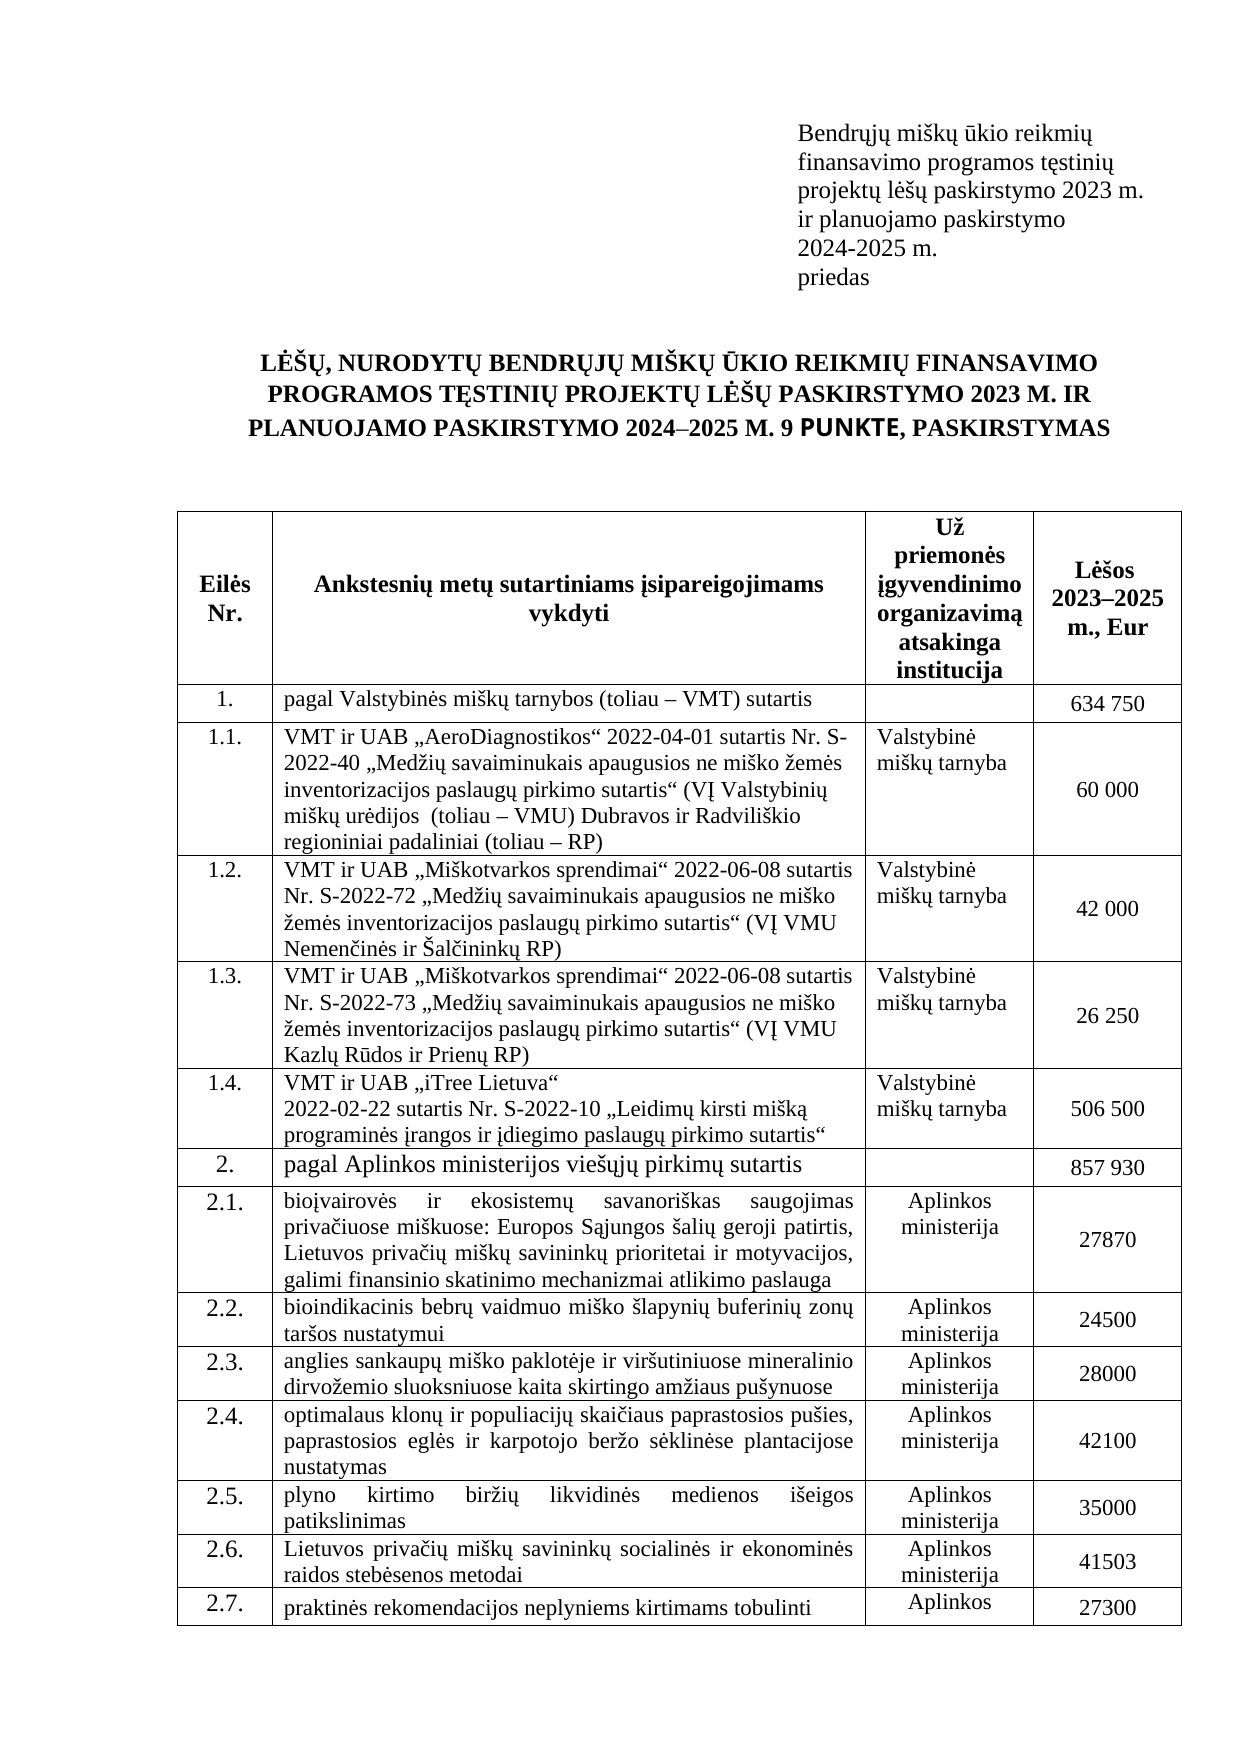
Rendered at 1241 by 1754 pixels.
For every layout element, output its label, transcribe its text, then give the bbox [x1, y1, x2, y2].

table_cell [866, 685, 1033, 722]
table_cell Lietuvos privačių miškų savininkų socialinės ir ekonominės raidos stebėsenos metodai [273, 1535, 865, 1587]
table_cell VMT ir UAB „AeroDiagnostikos“ 2022-04-01 sutartis Nr. S-2022-40 „Medžių savaiminukais apaugusios ne miško žemės inventorizacijos paslaugų pirkimo sutartis“ (VĮ Valstybinių miškų urėdijos (toliau – VMU) Dubravos ir Radviliškio regioniniai padaliniai (toliau – RP) [273, 723, 865, 855]
table_header Ankstesnių metų sutartiniams įsipareigojimams vykdyti [273, 512, 865, 684]
table_cell VMT ir UAB „iTree Lietuva“ 2022-02-22 sutartis Nr. S-2022-10 „Leidimų kirsti mišką programinės įrangos ir įdiegimo paslaugų pirkimo sutartis“ [273, 1069, 865, 1148]
table_cell Aplinkos [866, 1588, 1033, 1625]
table_cell 1.2. [178, 856, 272, 961]
table_cell plyno kirtimo biržių likvidinės medienos išeigos patikslinimas [273, 1481, 865, 1533]
table_cell 27870 [1034, 1187, 1181, 1292]
table_cell 1.3. [178, 962, 272, 1068]
table_header Už priemonės įgyvendinimo organizavimą atsakinga institucija [866, 512, 1033, 684]
table_cell Valstybinė miškų tarnyba [866, 962, 1033, 1068]
table_cell Aplinkos ministerija [866, 1401, 1033, 1480]
table_cell 1.1. [178, 723, 272, 855]
table_cell pagal Valstybinės miškų tarnybos (toliau – VMT) sutartis [273, 685, 865, 722]
table_cell 2.1. [178, 1187, 272, 1292]
table_cell optimalaus klonų ir populiacijų skaičiaus paprastosios pušies, paprastosios eglės ir karpotojo beržo sėklinėse plantacijose nustatymas [273, 1401, 865, 1480]
table_cell Valstybinė miškų tarnyba [866, 1069, 1033, 1148]
text finansavimo programos tęstinių projektų lėšų paskirstymo 2023 m. [797, 147, 1181, 204]
table_cell 60 000 [1034, 723, 1181, 855]
table_cell 857 930 [1034, 1149, 1181, 1186]
table_cell 28000 [1034, 1347, 1181, 1400]
table_cell Aplinkos ministerija [866, 1481, 1033, 1533]
table_cell 2.2. [178, 1293, 272, 1346]
table_cell Valstybinė miškų tarnyba [866, 856, 1033, 961]
table_cell 42100 [1034, 1401, 1181, 1480]
table_header Eilės Nr. [178, 512, 272, 684]
table_cell bioįvairovės ir ekosistemų savanoriškas saugojimas privačiuose miškuose: Europos Sąjungos šalių geroji patirtis, Lietuvos privačių miškų savininkų prioritetai ir motyvacijos, galimi finansinio skatinimo mechanizmai atlikimo paslauga [273, 1187, 865, 1292]
table_cell VMT ir UAB „Miškotvarkos sprendimai“ 2022-06-08 sutartis Nr. S-2022-73 „Medžių savaiminukais apaugusios ne miško žemės inventorizacijos paslaugų pirkimo sutartis“ (VĮ VMU Kazlų Rūdos ir Prienų RP) [273, 962, 865, 1068]
table_cell Aplinkos ministerija [866, 1347, 1033, 1400]
table_cell praktinės rekomendacijos neplyniems kirtimams tobulinti [273, 1588, 865, 1625]
table_cell Valstybinė miškų tarnyba [866, 723, 1033, 855]
table_cell 35000 [1034, 1481, 1181, 1533]
table_cell Aplinkos ministerija [866, 1535, 1033, 1587]
text ir planuojamo paskirstymo 2024‑2025 m. [797, 204, 1181, 262]
table_cell 634 750 [1034, 685, 1181, 722]
table_cell 42 000 [1034, 856, 1181, 961]
table_cell 2.7. [178, 1588, 272, 1625]
table_cell pagal Aplinkos ministerijos viešųjų pirkimų sutartis [273, 1149, 865, 1186]
table_cell 2.3. [178, 1347, 272, 1400]
text LĖŠŲ, NURODYTŲ BENDRŲJŲ MIŠKŲ ŪKIO REIKMIŲ FINANSAVIMO PROGRAMOS TĘSTINIŲ PROJEKTŲ LĖŠŲ PASKIRSTYMO 2023 M. IR PLANUOJAMO PASKIRSTYMO 2024–2025 M. 9 punkte, PASKIRSTYMAS [177, 348, 1181, 444]
text Bendrųjų miškų ūkio reikmių [797, 118, 1181, 147]
table_cell 1. [178, 685, 272, 722]
table_cell 27300 [1034, 1588, 1181, 1625]
table_cell 2.4. [178, 1401, 272, 1480]
table_header Lėšos 2023–2025 m., Eur [1034, 512, 1181, 684]
table_cell 2.6. [178, 1535, 272, 1587]
table_cell anglies sankaupų miško paklotėje ir viršutiniuose mineralinio dirvožemio sluoksniuose kaita skirtingo amžiaus pušynuose [273, 1347, 865, 1400]
table_cell 2. [178, 1149, 272, 1186]
table_cell Aplinkos ministerija [866, 1187, 1033, 1292]
table_cell 24500 [1034, 1293, 1181, 1346]
table_cell 41503 [1034, 1535, 1181, 1587]
table_cell bioindikacinis bebrų vaidmuo miško šlapynių buferinių zonų taršos nustatymui [273, 1293, 865, 1346]
table_cell 506 500 [1034, 1069, 1181, 1148]
table_cell 2.5. [178, 1481, 272, 1533]
table_cell VMT ir UAB „Miškotvarkos sprendimai“ 2022-06-08 sutartis Nr. S-2022-72 „Medžių savaiminukais apaugusios ne miško žemės inventorizacijos paslaugų pirkimo sutartis“ (VĮ VMU Nemenčinės ir Šalčininkų RP) [273, 856, 865, 961]
table_cell Aplinkos ministerija [866, 1293, 1033, 1346]
table_cell [866, 1149, 1033, 1186]
table_cell 1.4. [178, 1069, 272, 1148]
table_cell 26 250 [1034, 962, 1181, 1068]
text priedas [797, 262, 1181, 291]
